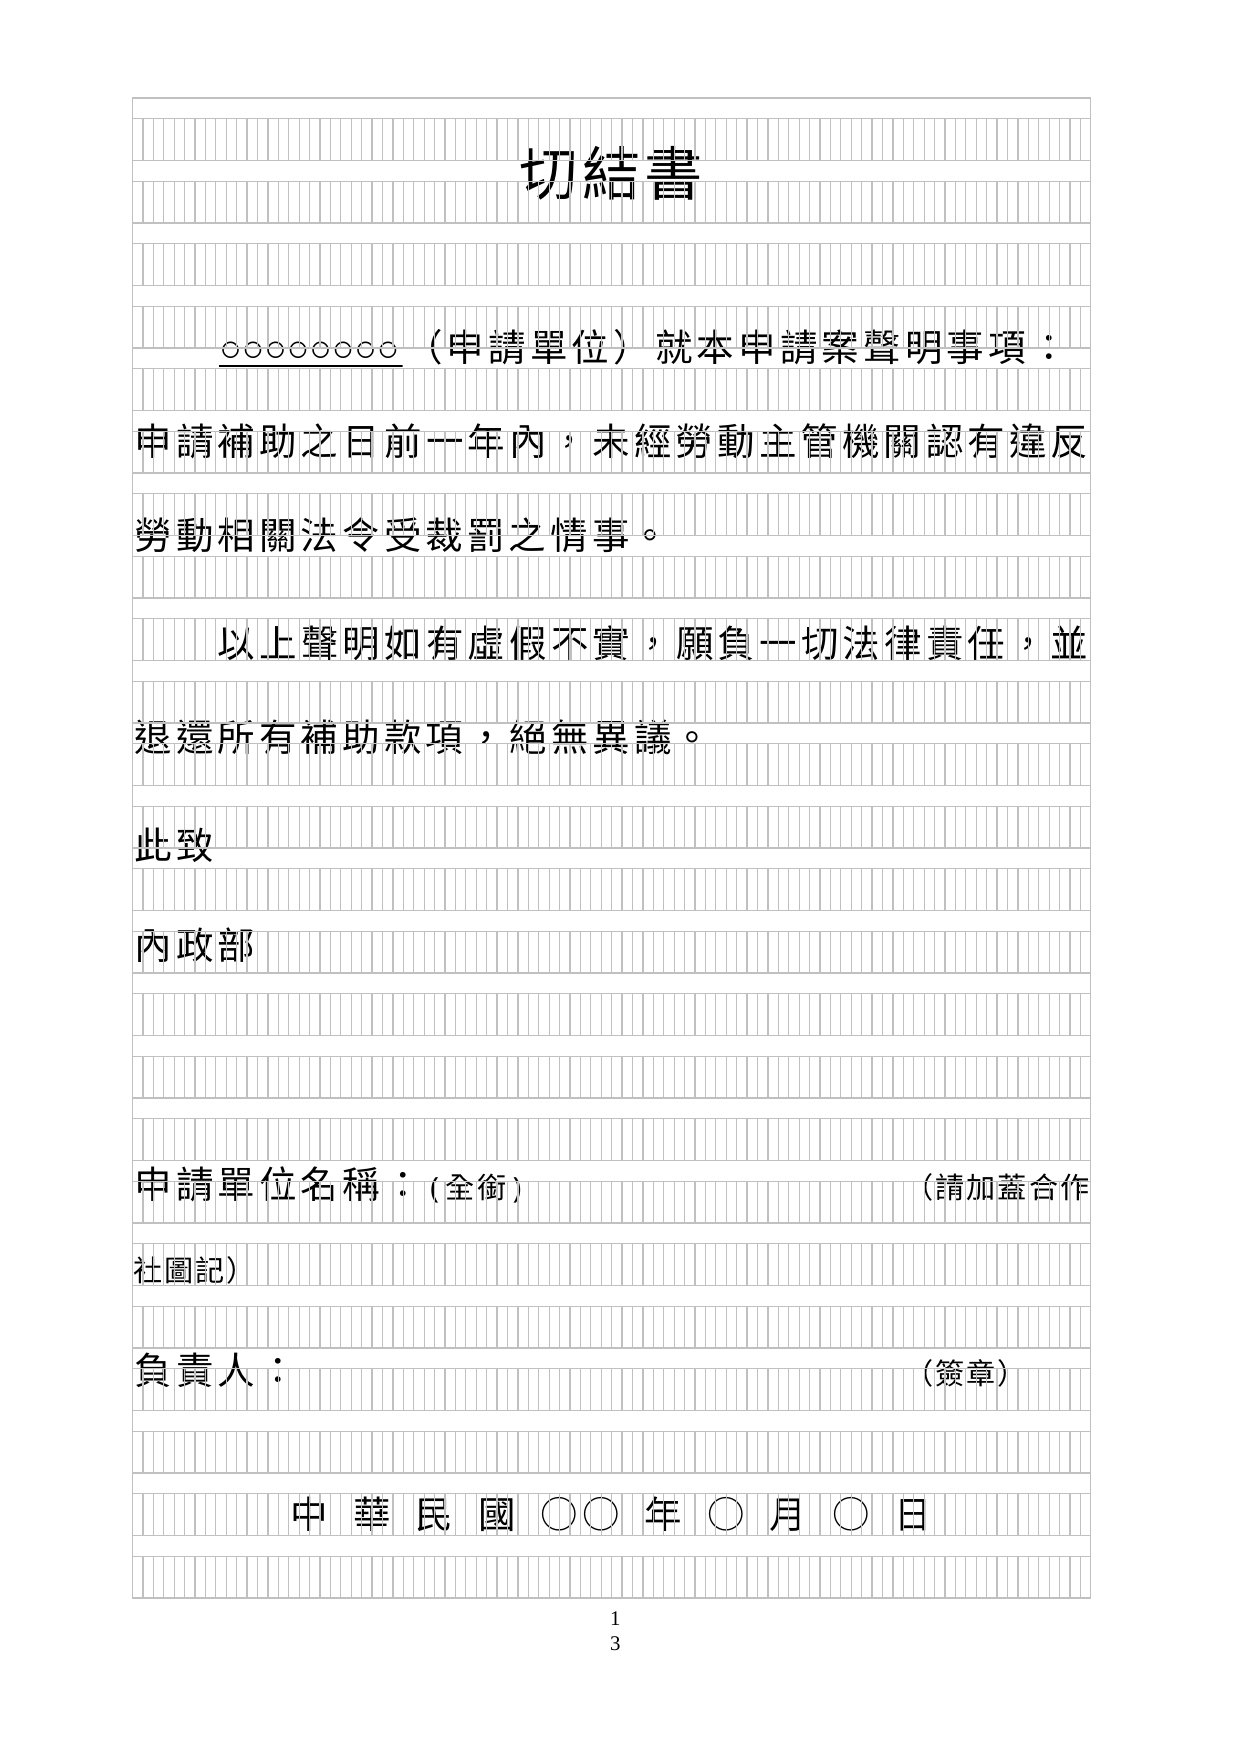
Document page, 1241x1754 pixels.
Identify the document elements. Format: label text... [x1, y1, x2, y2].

text 切結書 [591, 182, 601, 222]
text 切結書 [612, 197, 621, 222]
text 切結書 [154, 119, 163, 160]
text 負責人： （簽章） [800, 1327, 809, 1347]
text 內政部 [956, 932, 965, 964]
text 此致 [196, 807, 205, 838]
text 此致 [883, 807, 892, 847]
text 切結書 [727, 119, 736, 160]
text 內政部 [894, 902, 903, 910]
text 內政部 [404, 902, 413, 910]
text 此致 [977, 807, 986, 847]
text 負責人： （簽章） [894, 1369, 903, 1389]
text 負責人： （簽章） [987, 1369, 996, 1389]
text 內政部 [519, 932, 528, 964]
text 內政部 [508, 902, 517, 910]
text 此致 [904, 807, 913, 847]
text 切結書 [487, 119, 496, 160]
text 切結書 [216, 119, 226, 160]
text 內政部 [977, 932, 986, 964]
text 內政部 [289, 902, 299, 910]
text 切結書 [925, 119, 934, 160]
text 內政部 [789, 932, 799, 964]
text 切結書 [810, 119, 819, 160]
text 切結書 [800, 182, 809, 222]
text 負責人： （簽章） [394, 1327, 403, 1347]
text 負責人： （簽章） [685, 1327, 694, 1347]
text 內政部 [581, 932, 590, 964]
text ○○○○○○○○（申請單位）就本申請案聲明事項：申請補助之日前一年內，未經勞動主管機關認有違反勞動相關法令受裁罰之情事。 [133, 411, 1090, 431]
text 切結書 [716, 182, 726, 222]
text 此致 [591, 807, 601, 847]
text 負責人： （簽章） [873, 1327, 882, 1347]
text 負責人： （簽章） [841, 1369, 851, 1389]
text 負責人： （簽章） [227, 1327, 236, 1347]
text 此致 [341, 807, 351, 847]
text 切結書 [289, 119, 299, 160]
text 切結書 [758, 182, 767, 222]
text 內政部 [466, 902, 476, 910]
text 負責人： （簽章） [248, 1327, 257, 1347]
text 負責人： （簽章） [133, 1349, 1090, 1368]
text 切結書 [1039, 119, 1049, 160]
text 負責人： （簽章） [623, 1327, 632, 1347]
text 切結書 [446, 119, 455, 160]
text 申請單位名稱：(全銜) （請加蓋合作社圖記） [133, 1102, 1090, 1118]
text 內政部 [1081, 902, 1090, 910]
text 切結書 [373, 182, 382, 222]
text 內政部 [425, 932, 434, 964]
text 切結書 [539, 193, 549, 222]
text 負責人： （簽章） [456, 1327, 465, 1347]
text 負責人： （簽章） [1029, 1369, 1038, 1389]
text 內政部 [904, 932, 913, 964]
text 切結書 [404, 119, 413, 160]
text 內政部 [1071, 902, 1080, 910]
text 此致 [154, 807, 163, 847]
text 此致 [727, 807, 736, 847]
text 切結書 [1060, 182, 1069, 222]
text 內政部 [623, 902, 632, 910]
text 負責人： （簽章） [206, 1369, 215, 1389]
text 內政部 [685, 932, 694, 964]
text 切結書 [779, 182, 788, 222]
text 切結書 [841, 119, 851, 160]
text 此致 [258, 807, 267, 847]
text 切結書 [1019, 119, 1028, 160]
text 切結書 [675, 198, 684, 222]
text 中 華 民 國 ○○ 年 ○ 月 ○ 日 [133, 1474, 1090, 1493]
text 切結書 [987, 182, 996, 222]
text 負責人： （簽章） [373, 1369, 382, 1389]
text 負責人： （簽章） [175, 1369, 184, 1389]
text 切結書 [977, 119, 986, 160]
text 切結書 [654, 119, 663, 150]
text 負責人： （簽章） [810, 1327, 819, 1347]
text 此致 [685, 807, 694, 847]
text 切結書 [696, 119, 705, 160]
text 切結書 [664, 198, 674, 222]
text 負責人： （簽章） [956, 1369, 965, 1389]
text 切結書 [1029, 119, 1038, 160]
text 負責人： （簽章） [998, 1327, 1007, 1347]
text 切結書 [946, 182, 955, 222]
text 此致 [841, 807, 851, 847]
text 切結書 [883, 182, 892, 222]
text 此致 [831, 807, 840, 847]
text 切結書 [779, 119, 788, 160]
text 內政部 [331, 902, 340, 910]
text 負責人： （簽章） [175, 1327, 184, 1347]
text 內政部 [321, 902, 330, 910]
text 切結書 [206, 182, 215, 222]
text 此致 [946, 807, 955, 847]
text 內政部 [237, 902, 246, 910]
text 內政部 [362, 932, 371, 964]
text 此致 [373, 807, 382, 847]
text 切結書 [862, 182, 871, 222]
text 切結書 [883, 119, 892, 160]
text 切結書 [821, 119, 830, 160]
text 此致 [602, 807, 611, 847]
text 內政部 [883, 902, 892, 910]
text 內政部 [644, 902, 653, 910]
text 此致 [331, 807, 340, 847]
text 內政部 [550, 932, 559, 964]
text 內政部 [1019, 902, 1028, 910]
text 負責人： （簽章） [706, 1369, 715, 1389]
text 此致 [571, 807, 580, 847]
text 內政部 [946, 932, 955, 964]
text 負責人： （簽章） [612, 1369, 621, 1389]
text 切結書 [331, 182, 340, 222]
text 以上聲明如有虛假不實，願負一切法律責任，並退還所有補助款項，絕無異議。 [133, 661, 1090, 681]
text 負責人： （簽章） [925, 1327, 934, 1347]
text 切結書 [425, 182, 434, 222]
text 切結書 [529, 119, 538, 160]
text 切結書 [571, 119, 580, 160]
text 切結書 [300, 119, 309, 160]
text 負責人： （簽章） [935, 1369, 944, 1389]
text 切結書 [1029, 182, 1038, 222]
text 負責人： （簽章） [341, 1369, 351, 1389]
text 切結書 [800, 119, 809, 160]
text 內政部 [977, 902, 986, 910]
text 以上聲明如有虛假不實，願負一切法律責任，並退還所有補助款項，絕無異議。 [451, 724, 531, 743]
text 切結書 [352, 182, 361, 222]
text 負責人： （簽章） [633, 1327, 642, 1347]
text 內政部 [269, 902, 278, 910]
text 內政部 [633, 932, 642, 964]
text 切結書 [279, 119, 288, 160]
text 內政部 [831, 902, 840, 910]
text 負責人： （簽章） [758, 1327, 767, 1347]
text 負責人： （簽章） [1071, 1369, 1080, 1389]
text 負責人： （簽章） [435, 1327, 444, 1347]
text 內政部 [196, 902, 205, 910]
text 此致 [206, 807, 215, 847]
text 此致 [1029, 807, 1038, 847]
text 負責人： （簽章） [154, 1327, 163, 1347]
text 切結書 [623, 197, 632, 222]
text 負責人： （簽章） [258, 1369, 267, 1389]
text 內政部 [758, 902, 767, 910]
text 內政部 [1008, 932, 1017, 964]
text 負責人： （簽章） [789, 1327, 799, 1347]
text 內政部 [279, 902, 288, 910]
text 內政部 [196, 943, 201, 957]
text 內政部 [748, 902, 757, 910]
text 切結書 [852, 182, 861, 222]
text 負責人： （簽章） [883, 1327, 892, 1347]
text 切結書 [227, 182, 236, 222]
text 負責人： （簽章） [904, 1369, 913, 1389]
text 切結書 [164, 182, 174, 222]
text 內政部 [425, 902, 434, 910]
text 此致 [539, 807, 549, 847]
text 負責人： （簽章） [654, 1369, 663, 1389]
text 內政部 [998, 932, 1007, 964]
text 內政部 [414, 902, 424, 910]
text 切結書 [831, 119, 840, 160]
text 切結書 [873, 182, 882, 222]
text 此致 [935, 807, 944, 847]
text 內政部 [581, 902, 590, 910]
text 此致 [300, 807, 309, 847]
text 負責人： （簽章） [498, 1369, 507, 1389]
text 內政部 [435, 932, 444, 964]
text 切結書 [383, 119, 392, 160]
text 內政部 [706, 932, 715, 964]
text 內政部 [269, 932, 278, 964]
text 此致 [383, 807, 392, 847]
text 內政部 [862, 932, 871, 964]
text 負責人： （簽章） [612, 1327, 621, 1347]
text 切結書 [644, 182, 653, 222]
text 負責人： （簽章） [414, 1327, 424, 1347]
text 內政部 [164, 902, 174, 910]
text 負責人： （簽章） [966, 1369, 976, 1389]
text 切結書 [966, 119, 976, 160]
text 此致 [310, 807, 319, 847]
text 負責人： （簽章） [310, 1369, 319, 1389]
text 負責人： （簽章） [581, 1369, 590, 1389]
text 負責人： （簽章） [675, 1327, 684, 1347]
text 內政部 [831, 932, 840, 964]
text 內政部 [675, 932, 684, 964]
text 內政部 [487, 902, 496, 910]
text 此致 [185, 841, 194, 847]
text 負責人： （簽章） [779, 1369, 788, 1389]
text 內政部 [633, 902, 642, 910]
text 內政部 [852, 902, 861, 910]
text 內政部 [664, 902, 674, 910]
text 負責人： （簽章） [373, 1327, 382, 1347]
text 內政部 [644, 932, 653, 964]
text 此致 [185, 807, 194, 830]
text 負責人： （簽章） [133, 1327, 142, 1347]
text 內政部 [987, 932, 996, 964]
text 切結書 [841, 182, 851, 222]
text 內政部 [227, 934, 236, 942]
text 內政部 [623, 932, 632, 964]
text 此致 [529, 807, 538, 847]
text 負責人： （簽章） [664, 1327, 674, 1347]
text 此致 [1050, 807, 1059, 847]
text 負責人： （簽章） [894, 1327, 903, 1347]
text 內政部 [185, 955, 194, 964]
text 負責人： （簽章） [248, 1369, 257, 1389]
text 內政部 [1050, 932, 1059, 964]
text 切結書 [404, 182, 413, 222]
text 切結書 [144, 119, 153, 160]
text 內政部 [1039, 902, 1049, 910]
text 內政部 [966, 932, 976, 964]
text 負責人： （簽章） [685, 1369, 694, 1389]
text 此致 [269, 807, 278, 847]
text 內政部 [987, 902, 996, 910]
text 此致 [133, 807, 142, 847]
text 負責人： （簽章） [1029, 1327, 1038, 1347]
text 內政部 [727, 902, 736, 910]
text 負責人： （簽章） [914, 1327, 924, 1347]
text 負責人： （簽章） [748, 1369, 757, 1389]
text 切結書 [737, 182, 746, 222]
text 此致 [133, 802, 1090, 806]
text ○○○○○○○○（申請單位）就本申請案聲明事項：申請補助之日前一年內，未經勞動主管機關認有違反勞動相關法令受裁罰之情事。 [133, 536, 1090, 554]
text 切結書 [508, 119, 517, 160]
text 切結書 [602, 182, 611, 222]
text 負責人： （簽章） [352, 1369, 361, 1389]
text 內政部 [154, 902, 163, 910]
text 切結書 [946, 119, 955, 160]
text 負責人： （簽章） [883, 1369, 892, 1389]
text 此致 [352, 807, 361, 847]
text 負責人： （簽章） [644, 1327, 653, 1347]
text 內政部 [821, 932, 830, 964]
text 負責人： （簽章） [404, 1369, 413, 1389]
text 此致 [279, 807, 288, 847]
text 負責人： （簽章） [300, 1327, 309, 1347]
text 負責人： （簽章） [716, 1369, 726, 1389]
text 切結書 [185, 119, 194, 160]
text 內政部 [935, 932, 944, 964]
text 負責人： （簽章） [185, 1327, 194, 1347]
text 負責人： （簽章） [362, 1327, 371, 1347]
text 此致 [623, 807, 632, 847]
text 內政部 [769, 902, 778, 910]
text 內政部 [1019, 932, 1028, 964]
text 切結書 [456, 119, 465, 160]
text 負責人： （簽章） [1081, 1369, 1090, 1389]
text 內政部 [279, 932, 288, 964]
text 負責人： （簽章） [321, 1369, 330, 1389]
text 負責人： （簽章） [1019, 1369, 1028, 1389]
text 切結書 [1081, 119, 1090, 160]
text 負責人： （簽章） [1039, 1369, 1049, 1389]
text 切結書 [550, 182, 559, 222]
text 切結書 [466, 119, 476, 160]
text 內政部 [612, 932, 621, 964]
text 此致 [810, 807, 819, 847]
text 此致 [227, 807, 236, 847]
text 切結書 [133, 182, 142, 222]
text 切結書 [560, 119, 569, 151]
text 切結書 [623, 182, 630, 193]
text 切結書 [1081, 182, 1090, 222]
text 負責人： （簽章） [331, 1327, 340, 1347]
text 切結書 [435, 119, 444, 160]
text 此致 [144, 807, 153, 847]
text 負責人： （簽章） [946, 1327, 955, 1347]
text 內政部 [664, 932, 674, 964]
text 切結書 [581, 119, 590, 160]
text 負責人： （簽章） [519, 1369, 528, 1389]
text 切結書 [300, 182, 309, 222]
text 內政部 [519, 902, 528, 910]
text 內政部 [539, 932, 549, 964]
text 內政部 [998, 902, 1007, 910]
text 內政部 [914, 932, 924, 964]
text 此致 [675, 807, 684, 847]
text 內政部 [1071, 932, 1080, 964]
text 負責人： （簽章） [758, 1369, 767, 1389]
text 此致 [633, 807, 642, 847]
text 負責人： （簽章） [258, 1327, 267, 1347]
text 切結書 [904, 119, 913, 160]
text 此致 [1060, 807, 1069, 847]
text 切結書 [248, 182, 257, 222]
text 內政部 [1029, 932, 1038, 964]
text 負責人： （簽章） [477, 1327, 486, 1347]
text 切結書 [216, 182, 226, 222]
text 負責人： （簽章） [404, 1327, 413, 1347]
text 負責人： （簽章） [654, 1327, 663, 1347]
text 切結書 [383, 182, 392, 222]
text 內政部 [560, 932, 569, 964]
text 負責人： （簽章） [821, 1327, 830, 1347]
text 切結書 [237, 119, 246, 160]
text 此致 [289, 807, 299, 847]
text 此致 [894, 807, 903, 847]
text 切結書 [1050, 182, 1059, 222]
text 負責人： （簽章） [1008, 1327, 1017, 1347]
text ○○○○○○○○（申請單位）就本申請案聲明事項：申請補助之日前一年內，未經勞動主管機關認有違反勞動相關法令受裁罰之情事。 [133, 349, 1090, 368]
text 切結書 [685, 119, 694, 156]
text 內政部 [1039, 932, 1049, 964]
text 此致 [321, 807, 330, 847]
text 切結書 [1071, 119, 1080, 160]
text 此致 [519, 807, 528, 847]
text 切結書 [987, 119, 996, 160]
text 切結書 [966, 182, 976, 222]
text 申請單位名稱：(全銜) （請加蓋合作社圖記） [133, 1161, 1090, 1181]
text 切結書 [133, 161, 528, 181]
text 內政部 [383, 932, 392, 964]
text 切結書 [1008, 119, 1017, 160]
text 負責人： （簽章） [831, 1369, 840, 1389]
text 內政部 [216, 932, 226, 964]
text 切結書 [550, 119, 559, 151]
text 內政部 [1029, 902, 1038, 910]
text 內政部 [248, 932, 257, 964]
text 切結書 [477, 182, 486, 222]
text 負責人： （簽章） [706, 1327, 715, 1347]
text 切結書 [998, 182, 1007, 222]
text 此致 [1008, 807, 1017, 847]
text 切結書 [414, 119, 424, 160]
text 負責人： （簽章） [487, 1369, 496, 1389]
text 負責人： （簽章） [571, 1369, 580, 1389]
text 負責人： （簽章） [862, 1327, 871, 1347]
text 內政部 [435, 902, 444, 910]
text 切結書 [633, 182, 642, 222]
text 切結書 [466, 182, 476, 222]
text 此致 [164, 807, 174, 847]
text 內政部 [810, 902, 819, 910]
text 此致 [487, 807, 496, 847]
text 負責人： （簽章） [227, 1369, 236, 1389]
text 切結書 [914, 119, 924, 160]
text 切結書 [925, 182, 934, 222]
text 負責人： （簽章） [591, 1327, 601, 1347]
text 此致 [248, 807, 257, 847]
text 負責人： （簽章） [216, 1327, 226, 1347]
text 切結書 [592, 161, 1090, 181]
text 內政部 [394, 902, 403, 910]
text 內政部 [571, 932, 580, 964]
text 此致 [435, 807, 444, 847]
text 切結書 [310, 119, 319, 160]
text 負責人： （簽章） [1019, 1327, 1028, 1347]
text 負責人： （簽章） [289, 1369, 299, 1389]
text 負責人： （簽章） [789, 1369, 799, 1389]
text 此致 [185, 833, 194, 840]
text 負責人： （簽章） [539, 1369, 549, 1389]
text 負責人： （簽章） [633, 1369, 642, 1389]
text 此致 [560, 807, 569, 847]
text 內政部 [456, 932, 465, 964]
text 切結書 [1050, 119, 1059, 160]
text 此致 [800, 807, 809, 847]
text 負責人： （簽章） [664, 1369, 674, 1389]
text 切結書 [237, 182, 246, 222]
text 此致 [508, 807, 517, 847]
text 切結書 [862, 119, 871, 160]
text 內政部 [498, 902, 507, 910]
text 切結書 [560, 182, 568, 195]
text 此致 [581, 807, 590, 847]
text 此致 [456, 807, 465, 847]
text 此致 [862, 807, 871, 847]
text 內政部 [414, 932, 424, 964]
text 負責人： （簽章） [279, 1327, 288, 1347]
text 內政部 [748, 932, 757, 964]
text 負責人： （簽章） [904, 1327, 913, 1347]
text 內政部 [571, 902, 580, 910]
text 切結書 [508, 182, 517, 222]
text 負責人： （簽章） [1039, 1327, 1049, 1347]
text 負責人： （簽章） [623, 1369, 632, 1389]
text 內政部 [164, 932, 174, 964]
text 內政部 [144, 939, 151, 949]
text 此致 [873, 807, 882, 847]
text 切結書 [914, 182, 924, 222]
text 切結書 [904, 182, 913, 222]
text 切結書 [573, 161, 593, 181]
text 內政部 [758, 932, 767, 964]
text 內政部 [1081, 932, 1090, 964]
text 負責人： （簽章） [133, 1369, 142, 1389]
text 此致 [654, 807, 663, 847]
text 內政部 [175, 932, 184, 964]
text 切結書 [352, 119, 361, 160]
text 切結書 [258, 182, 267, 222]
text 此致 [821, 807, 830, 847]
text 負責人： （簽章） [394, 1369, 403, 1389]
text 切結書 [956, 119, 965, 160]
text 切結書 [196, 182, 205, 222]
text 切結書 [758, 119, 767, 160]
text 內政部 [373, 932, 382, 964]
text 負責人： （簽章） [446, 1327, 455, 1347]
text 負責人： （簽章） [696, 1327, 705, 1347]
text 切結書 [133, 119, 142, 160]
text 負責人： （簽章） [519, 1327, 528, 1347]
text 負責人： （簽章） [446, 1369, 455, 1389]
text 負責人： （簽章） [998, 1369, 1007, 1389]
text 負責人： （簽章） [852, 1369, 861, 1389]
text 負責人： （簽章） [425, 1327, 434, 1347]
text 負責人： （簽章） [550, 1327, 559, 1347]
text 切結書 [154, 182, 163, 222]
text 負責人： （簽章） [300, 1369, 309, 1389]
text 此致 [362, 807, 371, 847]
text 內政部 [966, 902, 976, 910]
text 內政部 [821, 902, 830, 910]
text 內政部 [591, 902, 601, 910]
text 內政部 [685, 902, 694, 910]
text 切結書 [258, 119, 267, 160]
text 此致 [199, 837, 205, 847]
text 切結書 [279, 182, 288, 222]
text 切結書 [539, 119, 549, 160]
text 切結書 [675, 119, 684, 150]
text 內政部 [810, 932, 819, 964]
text 負責人： （簽章） [696, 1369, 705, 1389]
text 負責人： （簽章） [498, 1327, 507, 1347]
text 負責人： （簽章） [591, 1369, 601, 1389]
text 負責人： （簽章） [956, 1327, 965, 1347]
text 內政部 [779, 902, 788, 910]
text 此致 [414, 807, 424, 847]
text 內政部 [133, 902, 142, 910]
text 內政部 [310, 932, 319, 964]
text 負責人： （簽章） [737, 1369, 746, 1389]
text 內政部 [175, 902, 184, 910]
text 切結書 [894, 119, 903, 160]
text 內政部 [904, 902, 913, 910]
text 內政部 [716, 902, 726, 910]
text 內政部 [612, 902, 621, 910]
text 負責人： （簽章） [914, 1369, 924, 1389]
text 此致 [1071, 807, 1080, 847]
text 切結書 [1071, 182, 1080, 222]
text 切結書 [956, 182, 965, 222]
text 內政部 [591, 932, 601, 964]
text 負責人： （簽章） [477, 1369, 486, 1389]
text 負責人： （簽章） [1060, 1327, 1069, 1347]
text 內政部 [227, 902, 236, 910]
text 內政部 [258, 932, 267, 964]
text 負責人： （簽章） [321, 1327, 330, 1347]
text 內政部 [696, 932, 705, 964]
text 切結書 [935, 182, 944, 222]
text 負責人： （簽章） [769, 1369, 778, 1389]
text 負責人： （簽章） [289, 1327, 299, 1347]
text 負責人： （簽章） [560, 1369, 569, 1389]
text 內政部 [133, 911, 1090, 931]
text 切結書 [185, 182, 194, 222]
text 內政部 [716, 932, 726, 964]
text 內政部 [800, 932, 809, 964]
text 切結書 [1008, 182, 1017, 222]
text 內政部 [300, 932, 309, 964]
text 以上聲明如有虛假不實，願負一切法律責任，並退還所有補助款項，絕無異議。 [368, 724, 432, 743]
text 切結書 [248, 119, 257, 160]
text 切結書 [789, 182, 799, 222]
text 負責人： （簽章） [508, 1369, 517, 1389]
text 內政部 [789, 902, 799, 910]
text 內政部 [737, 902, 746, 910]
text 切結書 [321, 182, 330, 222]
text 內政部 [508, 932, 517, 964]
text 負責人： （簽章） [216, 1369, 226, 1389]
text 此致 [696, 807, 705, 847]
text 此致 [446, 807, 455, 847]
text 切結書 [289, 182, 299, 222]
text 此致 [664, 807, 674, 847]
text 此致 [216, 807, 226, 847]
text 切結書 [269, 119, 278, 160]
text 負責人： （簽章） [581, 1327, 590, 1347]
text 內政部 [206, 932, 215, 964]
text 此致 [644, 807, 653, 847]
text 切結書 [446, 182, 455, 222]
text 內政部 [466, 932, 476, 964]
text 負責人： （簽章） [831, 1327, 840, 1347]
text 切結書 [873, 119, 882, 160]
text 切結書 [1060, 119, 1069, 160]
text 內政部 [1060, 932, 1069, 964]
text 負責人： （簽章） [466, 1369, 476, 1389]
text 內政部 [206, 902, 215, 910]
text 內政部 [841, 932, 851, 964]
text 負責人： （簽章） [196, 1327, 205, 1347]
text 切結書 [581, 182, 590, 222]
text 負責人： （簽章） [1008, 1369, 1017, 1389]
text 此致 [477, 807, 486, 847]
text 切結書 [456, 182, 465, 222]
text 內政部 [1008, 902, 1017, 910]
text 切結書 [362, 182, 371, 222]
text 內政部 [321, 932, 330, 964]
text 負責人： （簽章） [269, 1327, 278, 1347]
text 切結書 [810, 182, 819, 222]
text 負責人： （簽章） [487, 1327, 496, 1347]
text 切結書 [321, 119, 330, 160]
text 此致 [1019, 807, 1028, 847]
text 負責人： （簽章） [435, 1369, 444, 1389]
text 切結書 [664, 119, 674, 150]
text 內政部 [237, 932, 246, 964]
text 此致 [737, 807, 746, 847]
text 切結書 [331, 119, 340, 160]
text 負責人： （簽章） [352, 1327, 361, 1347]
text 內政部 [133, 932, 142, 964]
text 內政部 [737, 932, 746, 964]
text 切結書 [685, 182, 694, 222]
text 此致 [987, 807, 996, 847]
text ○○○○○○○○（申請單位）就本申請案聲明事項：申請補助之日前一年內，未經勞動主管機關認有違反勞動相關法令受裁罰之情事。 [133, 474, 1090, 493]
text 切結書 [477, 119, 486, 160]
text 負責人： （簽章） [862, 1369, 871, 1389]
text 內政部 [779, 932, 788, 964]
text 切結書 [394, 182, 403, 222]
text 切結書 [935, 119, 944, 160]
text 切結書 [414, 182, 424, 222]
text 切結書 [498, 182, 507, 222]
text 此致 [1081, 807, 1090, 847]
text 切結書 [737, 119, 746, 160]
text 切結書 [696, 182, 705, 222]
text 內政部 [456, 902, 465, 910]
text 切結書 [341, 119, 351, 160]
text 內政部 [800, 902, 809, 910]
text 內政部 [446, 902, 455, 910]
text 負責人： （簽章） [164, 1369, 174, 1389]
text 切結書 [373, 119, 382, 160]
text 負責人： （簽章） [675, 1369, 684, 1389]
text 切結書 [425, 119, 434, 160]
text 內政部 [216, 902, 226, 910]
text 負責人： （簽章） [1060, 1369, 1069, 1389]
text 切結書 [144, 182, 153, 222]
text 負責人： （簽章） [560, 1327, 569, 1347]
text 負責人： （簽章） [414, 1369, 424, 1389]
text 內政部 [956, 902, 965, 910]
text 內政部 [727, 932, 736, 964]
text 切結書 [613, 182, 621, 193]
text 內政部 [696, 902, 705, 910]
text 負責人： （簽章） [769, 1327, 778, 1347]
text 以上聲明如有虛假不實，願負一切法律責任，並退還所有補助款項，絕無異議。 [528, 724, 603, 743]
text 切結書 [706, 119, 715, 160]
text 此致 [769, 807, 778, 847]
text 切結書 [519, 119, 528, 160]
text 切結書 [394, 119, 403, 160]
text 內政部 [341, 932, 351, 964]
text 內政部 [144, 902, 153, 910]
text 以上聲明如有虛假不實，願負一切法律責任，並退還所有補助款項，絕無異議。 [619, 724, 1090, 743]
text 內政部 [144, 942, 153, 964]
text 負責人： （簽章） [529, 1327, 538, 1347]
text 內政部 [196, 955, 205, 964]
text 內政部 [873, 902, 882, 910]
text 切結書 [623, 119, 632, 154]
text 負責人： （簽章） [425, 1369, 434, 1389]
text 內政部 [914, 902, 924, 910]
text 負責人： （簽章） [1050, 1369, 1059, 1389]
text 內政部 [487, 932, 496, 964]
text 內政部 [925, 902, 934, 910]
text 內政部 [362, 902, 371, 910]
text 此致 [425, 807, 434, 847]
text 內政部 [841, 902, 851, 910]
text 切結書 [998, 119, 1007, 160]
text 切結書 [591, 119, 601, 160]
text 切結書 [1019, 182, 1028, 222]
text 負責人： （簽章） [977, 1327, 986, 1347]
text 切結書 [852, 119, 861, 160]
text 此致 [133, 849, 1090, 864]
text 內政部 [894, 932, 903, 964]
text 此致 [789, 807, 799, 847]
text 內政部 [654, 932, 663, 964]
text 切結書 [612, 119, 621, 154]
text 切結書 [487, 182, 496, 222]
text 切結書 [532, 161, 553, 181]
text 內政部 [1060, 902, 1069, 910]
text 負責人： （簽章） [1050, 1327, 1059, 1347]
text 切結書 [560, 198, 569, 222]
text 內政部 [1050, 902, 1059, 910]
text 負責人： （簽章） [779, 1327, 788, 1347]
text 負責人： （簽章） [810, 1369, 819, 1389]
text 內政部 [248, 902, 257, 910]
text 此致 [394, 807, 403, 847]
text 內政部 [331, 932, 340, 964]
text 切結書 [555, 161, 569, 181]
text 內政部 [925, 932, 934, 964]
text 此致 [706, 807, 715, 847]
text 申請單位名稱：(全銜) （請加蓋合作社圖記） [133, 1224, 1090, 1243]
text 內政部 [529, 902, 538, 910]
text 內政部 [185, 902, 194, 910]
text 負責人： （簽章） [529, 1369, 538, 1389]
text 內政部 [539, 902, 549, 910]
text 切結書 [1039, 182, 1049, 222]
text 切結書 [196, 119, 205, 160]
text 負責人： （簽章） [362, 1369, 371, 1389]
text 內政部 [602, 902, 611, 910]
text 以上聲明如有虛假不實，願負一切法律責任，並退還所有補助款項，絕無異議。 [133, 599, 1090, 618]
text 負責人： （簽章） [716, 1327, 726, 1347]
text 負責人： （簽章） [456, 1369, 465, 1389]
text 負責人： （簽章） [508, 1327, 517, 1347]
text 切結書 [821, 182, 830, 222]
text 切結書 [748, 119, 757, 160]
text 內政部 [675, 902, 684, 910]
text 切結書 [831, 182, 840, 222]
text 此致 [758, 807, 767, 847]
text 內政部 [352, 902, 361, 910]
text 負責人： （簽章） [925, 1369, 934, 1389]
text 此致 [779, 807, 788, 847]
text 切結書 [602, 119, 611, 160]
text 內政部 [394, 932, 403, 964]
text 內政部 [477, 932, 486, 964]
text 負責人： （簽章） [987, 1327, 996, 1347]
text 內政部 [404, 932, 413, 964]
text 此致 [550, 807, 559, 847]
text 此致 [237, 807, 246, 847]
text 切結書 [977, 182, 986, 222]
text 負責人： （簽章） [571, 1327, 580, 1347]
text 負責人： （簽章） [341, 1327, 351, 1347]
text 負責人： （簽章） [727, 1327, 736, 1347]
text 內政部 [873, 932, 882, 964]
text 負責人： （簽章） [935, 1327, 944, 1347]
text 負責人： （簽章） [206, 1327, 215, 1347]
text 負責人： （簽章） [164, 1327, 174, 1347]
text 內政部 [352, 932, 361, 964]
text 此致 [716, 807, 726, 847]
text 切結書 [341, 182, 351, 222]
text 切結書 [498, 119, 507, 160]
text 此致 [966, 807, 976, 847]
text 切結書 [789, 119, 799, 160]
text 負責人： （簽章） [748, 1327, 757, 1347]
text 切結書 [175, 182, 184, 222]
text 切結書 [529, 186, 538, 222]
text 內政部 [289, 932, 299, 964]
text 內政部 [446, 932, 455, 964]
text 切結書 [310, 182, 319, 222]
text 切結書 [206, 119, 215, 160]
text 切結書 [571, 182, 580, 222]
text 此致 [498, 807, 507, 847]
text 切結書 [727, 182, 736, 222]
text 負責人： （簽章） [237, 1327, 246, 1347]
text 以上聲明如有虛假不實，願負一切法律責任，並退還所有補助款項，絕無異議。 [152, 724, 221, 743]
text 負責人： （簽章） [383, 1369, 392, 1389]
text 負責人： （簽章） [539, 1327, 549, 1347]
text 內政部 [498, 932, 507, 964]
text 此致 [956, 807, 965, 847]
text 負責人： （簽章） [727, 1369, 736, 1389]
text 負責人： （簽章） [966, 1327, 976, 1347]
text 內政部 [155, 939, 163, 950]
text 切結書 [435, 182, 444, 222]
text 內政部 [373, 902, 382, 910]
text 負責人： （簽章） [644, 1369, 653, 1389]
text 此致 [612, 807, 621, 847]
text 負責人： （簽章） [279, 1369, 288, 1389]
text 切結書 [175, 119, 184, 160]
text 負責人： （簽章） [602, 1369, 611, 1389]
text 內政部 [602, 932, 611, 964]
text 切結書 [894, 182, 903, 222]
text 負責人： （簽章） [310, 1327, 319, 1347]
text 此致 [998, 807, 1007, 847]
text 內政部 [258, 902, 267, 910]
text 此致 [404, 807, 413, 847]
text 內政部 [383, 902, 392, 910]
text 切結書 [269, 182, 278, 222]
text 內政部 [341, 902, 351, 910]
text 內政部 [935, 902, 944, 910]
text 內政部 [199, 937, 205, 949]
text 此致 [466, 807, 476, 847]
text 負責人： （簽章） [1081, 1327, 1090, 1347]
text 負責人： （簽章） [821, 1369, 830, 1389]
text 切結書 [539, 182, 549, 195]
text 負責人： （簽章） [383, 1327, 392, 1347]
text 內政部 [946, 902, 955, 910]
text 以上聲明如有虛假不實，願負一切法律責任，並退還所有補助款項，絕無異議。 [272, 724, 323, 743]
text 內政部 [300, 902, 309, 910]
text 負責人： （簽章） [852, 1327, 861, 1347]
text 內政部 [310, 902, 319, 910]
text 此致 [925, 807, 934, 847]
text 內政部 [529, 932, 538, 964]
text 切結書 [748, 182, 757, 222]
text 切結書 [716, 119, 726, 160]
text 負責人： （簽章） [841, 1327, 851, 1347]
text 負責人： （簽章） [602, 1327, 611, 1347]
text 切結書 [362, 119, 371, 160]
text 此致 [914, 807, 924, 847]
text 切結書 [519, 182, 528, 222]
text 負責人： （簽章） [550, 1369, 559, 1389]
text 負責人： （簽章） [331, 1369, 340, 1389]
text 切結書 [633, 119, 642, 160]
text 內政部 [883, 932, 892, 964]
text 內政部 [706, 902, 715, 910]
text 內政部 [852, 932, 861, 964]
text 此致 [175, 807, 184, 847]
text 切結書 [654, 182, 663, 222]
text 內政部 [769, 932, 778, 964]
text 負責人： （簽章） [144, 1327, 153, 1347]
text 內政部 [477, 902, 486, 910]
text 內政部 [654, 902, 663, 910]
text 切結書 [133, 99, 1090, 118]
text 內政部 [560, 902, 569, 910]
text 負責人： （簽章） [1071, 1327, 1080, 1347]
text 內政部 [154, 945, 163, 964]
text 負責人： （簽章） [800, 1369, 809, 1389]
text 負責人： （簽章） [737, 1327, 746, 1347]
text 內政部 [550, 902, 559, 910]
text 負責人： （簽章） [873, 1369, 882, 1389]
text 切結書 [164, 119, 174, 160]
text 負責人： （簽章） [269, 1369, 278, 1389]
text 切結書 [227, 119, 236, 160]
text 切結書 [769, 182, 778, 222]
text 負責人： （簽章） [466, 1327, 476, 1347]
text 此致 [852, 807, 861, 847]
text 此致 [748, 807, 757, 847]
text 切結書 [644, 119, 653, 160]
text 內政部 [862, 902, 871, 910]
text 切結書 [769, 119, 778, 160]
text 切結書 [706, 182, 715, 222]
text 此致 [1039, 807, 1049, 847]
